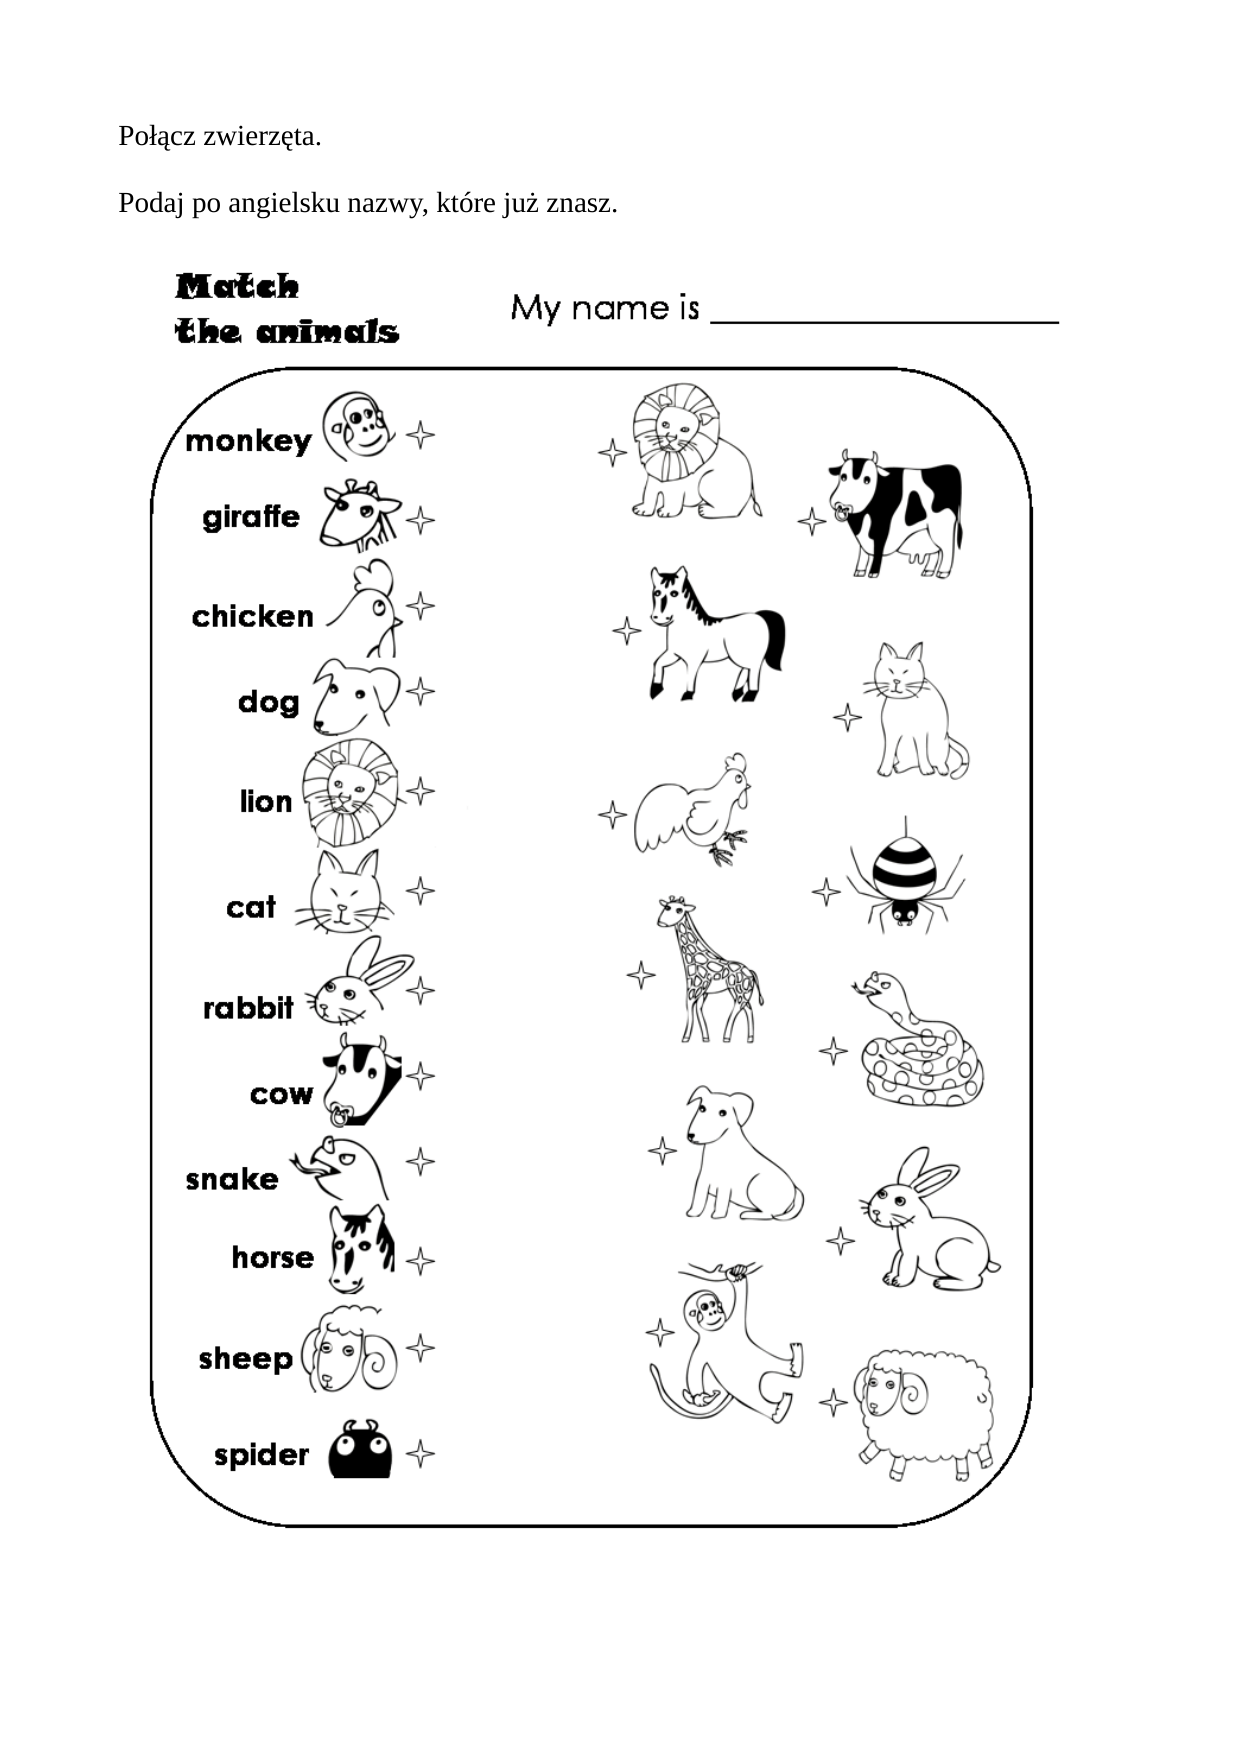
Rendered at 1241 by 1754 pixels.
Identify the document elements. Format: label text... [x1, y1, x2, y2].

picture [118, 254, 1064, 1540]
text Połącz zwierzęta. [118, 118, 1122, 152]
text Podaj po angielsku nazwy, które już znasz. [118, 185, 1122, 219]
